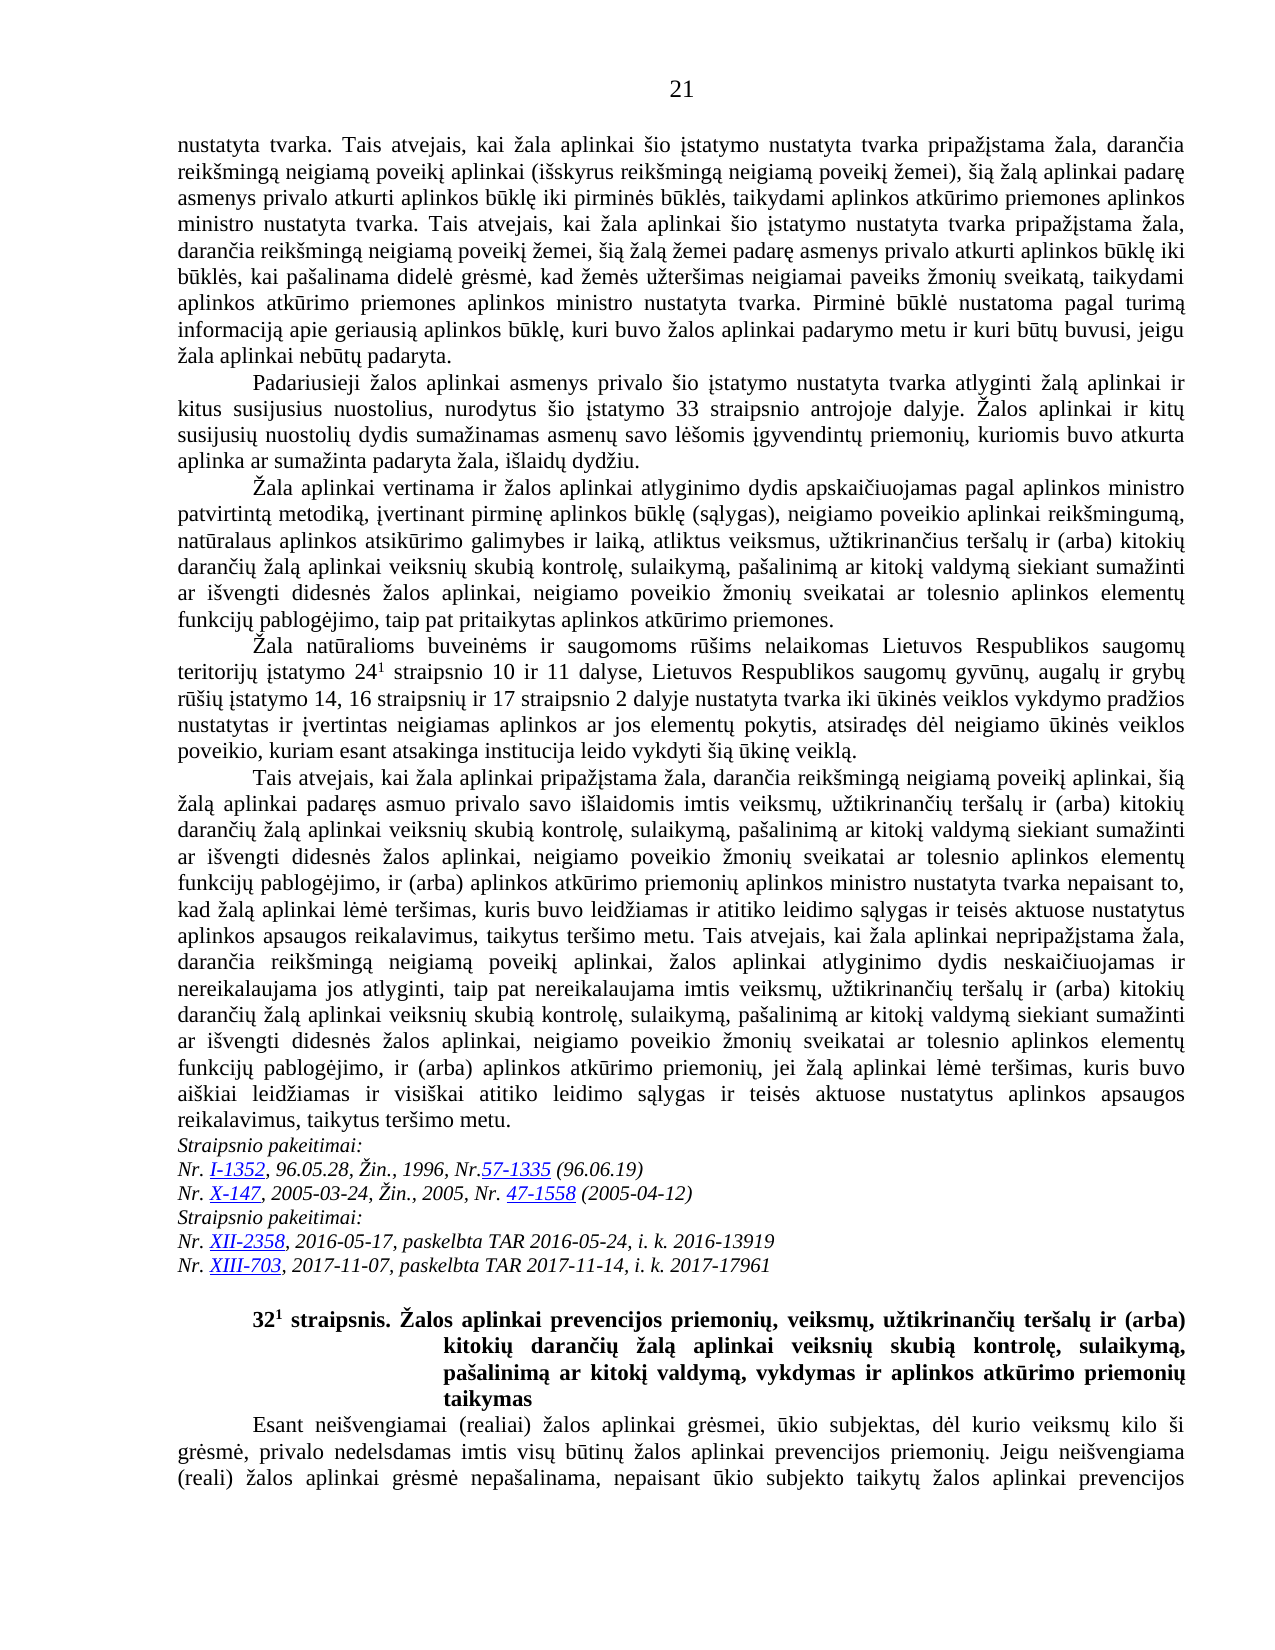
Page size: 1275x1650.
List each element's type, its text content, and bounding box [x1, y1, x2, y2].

text Žala natūralioms buveinėms ir saugomoms rūšims nelaikomas Lietuvos Respublikos saugomų teritorijų įstatymo 241 straipsnio 10 ir 11 dalyse, Lietuvos Respublikos saugomų gyvūnų, augalų ir grybų rūšių įstatymo 14, 16 straipsnių ir 17 straipsnio 2 dalyje nustatyta tvarka iki ūkinės veiklos vykdymo pradžios nustatytas ir įvertintas neigiamas aplinkos ar jos elementų pokytis, atsiradęs dėl neigiamo ūkinės veiklos poveikio, kuriam esant atsakinga institucija leido vykdyti šią ūkinę veiklą. [177, 632, 1186, 764]
text Žala aplinkai vertinama ir žalos aplinkai atlyginimo dydis apskaičiuojamas pagal aplinkos ministro patvirtintą metodiką, įvertinant pirminę aplinkos būklę (sąlygas), neigiamo poveikio aplinkai reikšmingumą, natūralaus aplinkos atsikūrimo galimybes ir laiką, atliktus veiksmus, užtikrinančius teršalų ir (arba) kitokių darančių žalą aplinkai veiksnių skubią kontrolę, sulaikymą, pašalinimą ar kitokį valdymą siekiant sumažinti ar išvengti didesnės žalos aplinkai, neigiamo poveikio žmonių sveikatai ar tolesnio aplinkos elementų funkcijų pablogėjimo, taip pat pritaikytas aplinkos atkūrimo priemones. [177, 474, 1186, 632]
text Padariusieji žalos aplinkai asmenys privalo šio įstatymo nustatyta tvarka atlyginti žalą aplinkai ir kitus susijusius nuostolius, nurodytus šio įstatymo 33 straipsnio antrojoje dalyje. Žalos aplinkai ir kitų susijusių nuostolių dydis sumažinamas asmenų savo lėšomis įgyvendintų priemonių, kuriomis buvo atkurta aplinka ar sumažinta padaryta žala, išlaidų dydžiu. [177, 368, 1186, 474]
text Nr. XIII-703, 2017-11-07, paskelbta TAR 2017-11-14, i. k. 2017-17961 [177, 1253, 1186, 1277]
text Straipsnio pakeitimai: [177, 1133, 1186, 1157]
text Esant neišvengiamai (realiai) žalos aplinkai grėsmei, ūkio subjektas, dėl kurio veiksmų kilo ši grėsmė, privalo nedelsdamas imtis visų būtinų žalos aplinkai prevencijos priemonių. Jeigu neišvengiama (reali) žalos aplinkai grėsmė nepašalinama, nepaisant ūkio subjekto taikytų žalos aplinkai prevencijos [177, 1411, 1186, 1490]
text Tais atvejais, kai žala aplinkai pripažįstama žala, darančia reikšmingą neigiamą poveikį aplinkai, šią žalą aplinkai padaręs asmuo privalo savo išlaidomis imtis veiksmų, užtikrinančių teršalų ir (arba) kitokių darančių žalą aplinkai veiksnių skubią kontrolę, sulaikymą, pašalinimą ar kitokį valdymą siekiant sumažinti ar išvengti didesnės žalos aplinkai, neigiamo poveikio žmonių sveikatai ar tolesnio aplinkos elementų funkcijų pablogėjimo, ir (arba) aplinkos atkūrimo priemonių aplinkos ministro nustatyta tvarka nepaisant to, kad žalą aplinkai lėmė teršimas, kuris buvo leidžiamas ir atitiko leidimo sąlygas ir teisės aktuose nustatytus aplinkos apsaugos reikalavimus, taikytus teršimo metu. Tais atvejais, kai žala aplinkai nepripažįstama žala, darančia reikšmingą neigiamą poveikį aplinkai, žalos aplinkai atlyginimo dydis neskaičiuojamas ir nereikalaujama jos atlyginti, taip pat nereikalaujama imtis veiksmų, užtikrinančių teršalų ir (arba) kitokių darančių žalą aplinkai veiksnių skubią kontrolę, sulaikymą, pašalinimą ar kitokį valdymą siekiant sumažinti ar išvengti didesnės žalos aplinkai, neigiamo poveikio žmonių sveikatai ar tolesnio aplinkos elementų funkcijų pablogėjimo, ir (arba) aplinkos atkūrimo priemonių, jei žalą aplinkai lėmė teršimas, kuris buvo aiškiai leidžiamas ir visiškai atitiko leidimo sąlygas ir teisės aktuose nustatytus aplinkos apsaugos reikalavimus, taikytus teršimo metu. [177, 764, 1186, 1133]
text Nr. XII-2358, 2016-05-17, paskelbta TAR 2016-05-24, i. k. 2016-13919 [177, 1229, 1186, 1253]
text 321 straipsnis. Žalos aplinkai prevencijos priemonių, veiksmų, užtikrinančių teršalų ir (arba) kitokių darančių žalą aplinkai veiksnių skubią kontrolę, sulaikymą, pašalinimą ar kitokį valdymą, vykdymas ir aplinkos atkūrimo priemonių taikymas [252, 1306, 1186, 1411]
text Nr. I-1352, 96.05.28, Žin., 1996, Nr.57-1335 (96.06.19) [177, 1157, 1186, 1181]
text Straipsnio pakeitimai: [177, 1205, 1186, 1229]
text nustatyta tvarka. Tais atvejais, kai žala aplinkai šio įstatymo nustatyta tvarka pripažįstama žala, darančia reikšmingą neigiamą poveikį aplinkai (išskyrus reikšmingą neigiamą poveikį žemei), šią žalą aplinkai padarę asmenys privalo atkurti aplinkos būklę iki pirminės būklės, taikydami aplinkos atkūrimo priemones aplinkos ministro nustatyta tvarka. Tais atvejais, kai žala aplinkai šio įstatymo nustatyta tvarka pripažįstama žala, darančia reikšmingą neigiamą poveikį žemei, šią žalą žemei padarę asmenys privalo atkurti aplinkos būklę iki būklės, kai pašalinama didelė grėsmė, kad žemės užteršimas neigiamai paveiks žmonių sveikatą, taikydami aplinkos atkūrimo priemones aplinkos ministro nustatyta tvarka. Pirminė būklė nustatoma pagal turimą informaciją apie geriausią aplinkos būklę, kuri buvo žalos aplinkai padarymo metu ir kuri būtų buvusi, jeigu žala aplinkai nebūtų padaryta. [177, 131, 1186, 368]
text Nr. X-147, 2005-03-24, Žin., 2005, Nr. 47-1558 (2005-04-12) [177, 1181, 1186, 1205]
